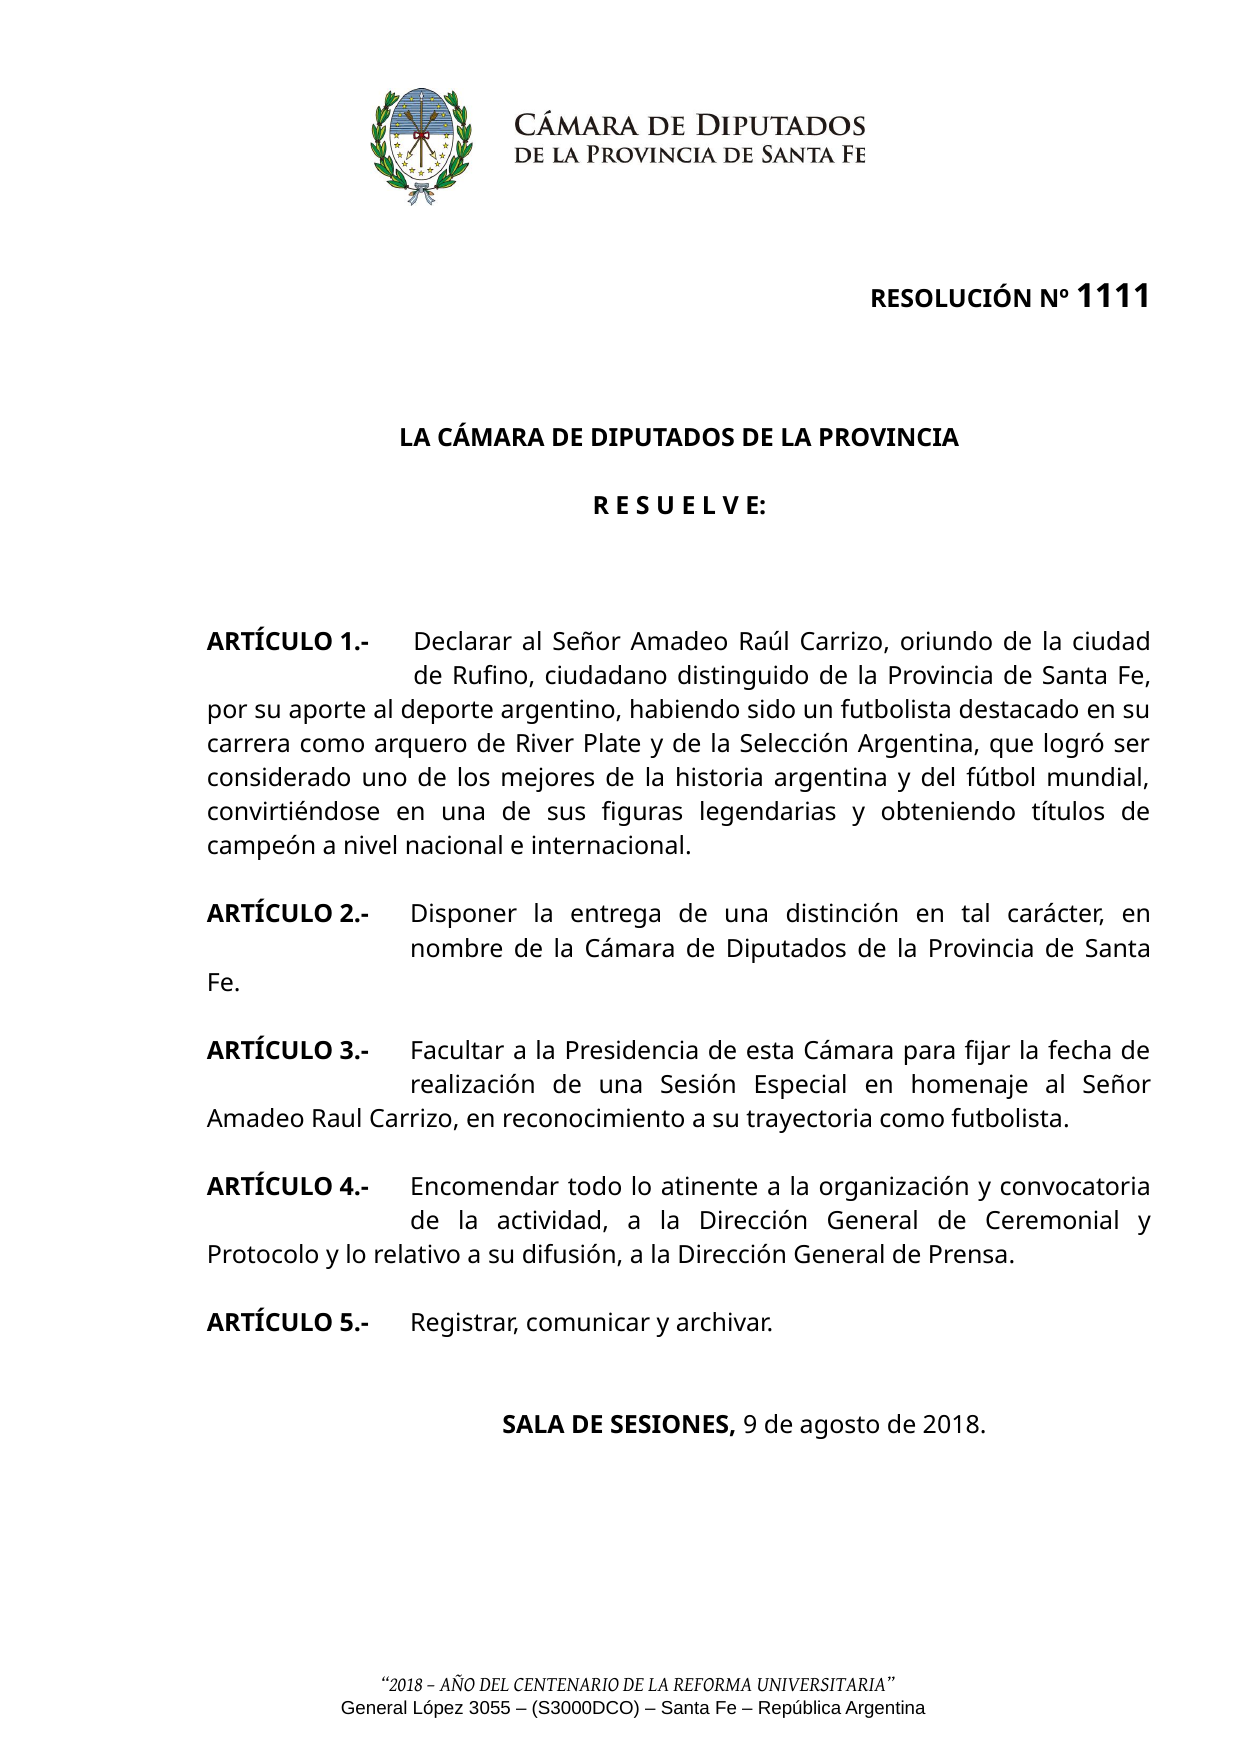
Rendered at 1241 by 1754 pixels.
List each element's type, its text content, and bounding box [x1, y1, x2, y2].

text R E S U E L V E: [207, 487, 1152, 521]
text Encomendar todo lo atinente a la organización y convocatoria de la actividad, a la Dirección General de Ceremonial y Protocolo y lo relativo a su difusión, a la Dirección General de Prensa. [207, 1169, 1152, 1271]
text Registrar, comunicar y archivar. [410, 1305, 1152, 1339]
table_header ARTÍCULO 1.- [207, 624, 413, 674]
text Declarar al Señor Amadeo Raúl Carrizo, oriundo de la ciudad de Rufino, ciudadano distinguido de la Provincia de Santa Fe, por su aporte al deporte argentino, habiendo sido un futbolista destacado en su carrera como arquero de River Plate y de la Selección Argentina, que logró ser considerado uno de los mejores de la historia argentina y del fútbol mundial, convirtiéndose en una de sus figuras legendarias y obteniendo títulos de campeón a nivel nacional e internacional. [207, 624, 1152, 862]
text SALA DE SESIONES, 9 de agosto de 2018. [207, 1407, 1152, 1441]
text RESOLUCIÓN Nº 1111 [207, 272, 1152, 317]
picture [370, 88, 866, 210]
table_header ARTÍCULO 3.- [207, 1033, 410, 1083]
text Facultar a la Presidencia de esta Cámara para fijar la fecha de realización de una Sesión Especial en homenaje al Señor Amadeo Raul Carrizo, en reconocimiento a su trayectoria como futbolista. [207, 1032, 1152, 1134]
table_header ARTÍCULO 2.- [207, 896, 410, 946]
text Disponer la entrega de una distinción en tal carácter, en nombre de la Cámara de Diputados de la Provincia de Santa Fe. [207, 896, 1152, 998]
table_header ARTÍCULO 4.- [207, 1169, 410, 1219]
text LA CÁMARA DE DIPUTADOS DE LA PROVINCIA [207, 419, 1152, 453]
table_header ARTÍCULO 5.- [207, 1305, 410, 1355]
